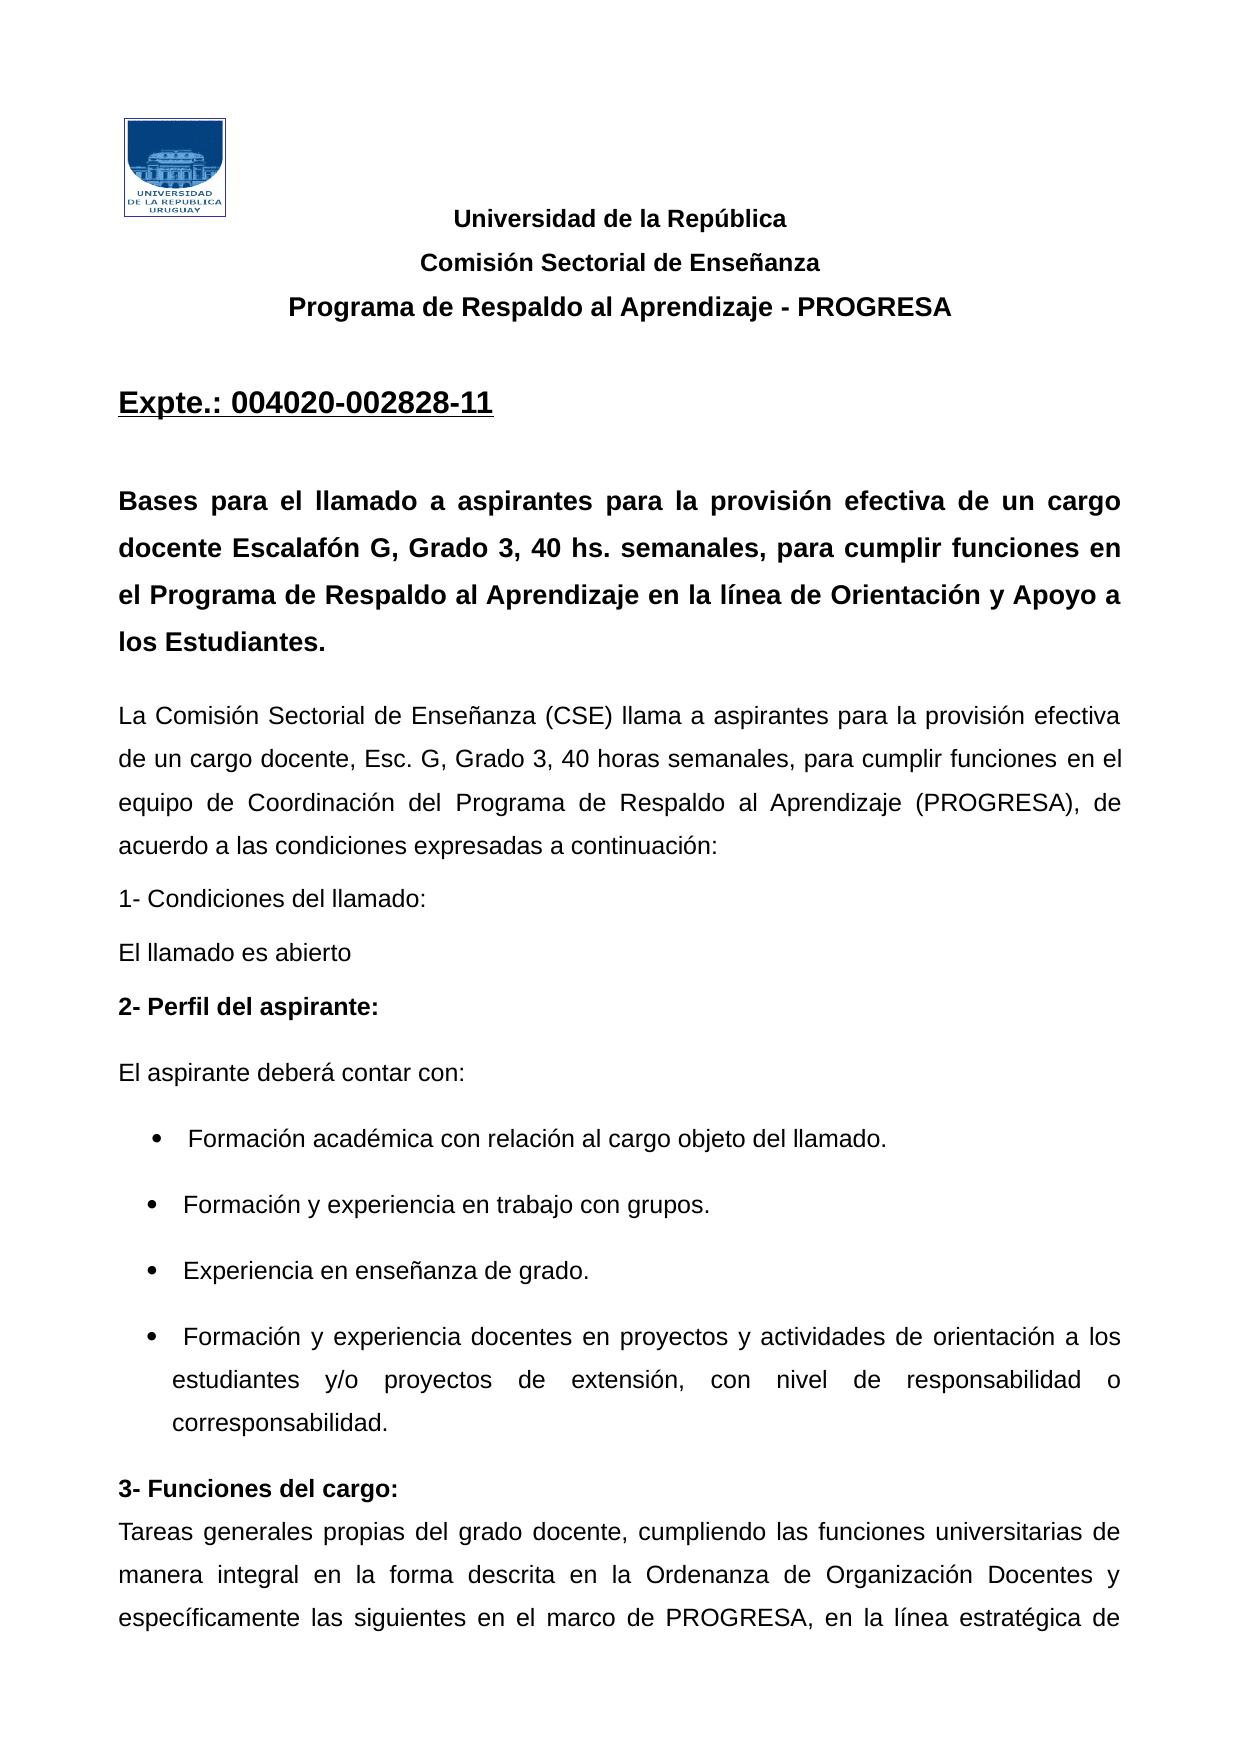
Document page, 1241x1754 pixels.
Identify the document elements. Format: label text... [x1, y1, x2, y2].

text Formación académica con relación al cargo objeto del llamado. [152, 1124, 1122, 1152]
text Programa de Respaldo al Aprendizaje - PROGRESA [118, 291, 1122, 322]
text Formación y experiencia docentes en proyectos y actividades de orientación a los estudiantes y/o proyectos de extensión, con nivel de responsabilidad o corresponsabilidad. [147, 1322, 1122, 1437]
text El aspirante deberá contar con: [118, 1058, 1122, 1086]
text Bases para el llamado a aspirantes para la provisión efectiva de un cargo docente Escalafón G, Grado 3, 40 hs. semanales, para cumplir funciones en el Programa de Respaldo al Aprendizaje en la línea de Orientación y Apoyo a los Estudiantes. [118, 485, 1122, 657]
text La Comisión Sectorial de Enseñanza (CSE) llama a aspirantes para la provisión efectiva de un cargo docente, Esc. G, Grado 3, 40 horas semanales, para cumplir funciones en el equipo de Coordinación del Programa de Respaldo al Aprendizaje (PROGRESA), de acuerdo a las condiciones expresadas a continuación: [118, 701, 1122, 859]
text El llamado es abierto [118, 938, 1122, 967]
text Comisión Sectorial de Enseñanza [118, 247, 1122, 276]
text Universidad de la República [118, 204, 1122, 233]
text 2- Perfil del aspirante: [118, 992, 1122, 1021]
text Experiencia en enseñanza de grado. [148, 1256, 1122, 1284]
text Formación y experiencia en trabajo con grupos. [148, 1190, 1122, 1218]
picture [125, 119, 225, 216]
text 3- Funciones del cargo: [118, 1474, 1122, 1503]
text Expte.: 004020-002828-11 [118, 384, 1122, 420]
text Tareas generales propias del grado docente, cumpliendo las funciones universitarias de manera integral en la forma descrita en la Ordenanza de Organización Docentes y específicamente las siguientes en el marco de PROGRESA, en la línea estratégica de [118, 1517, 1122, 1632]
text 1- Condiciones del llamado: [118, 884, 1122, 913]
